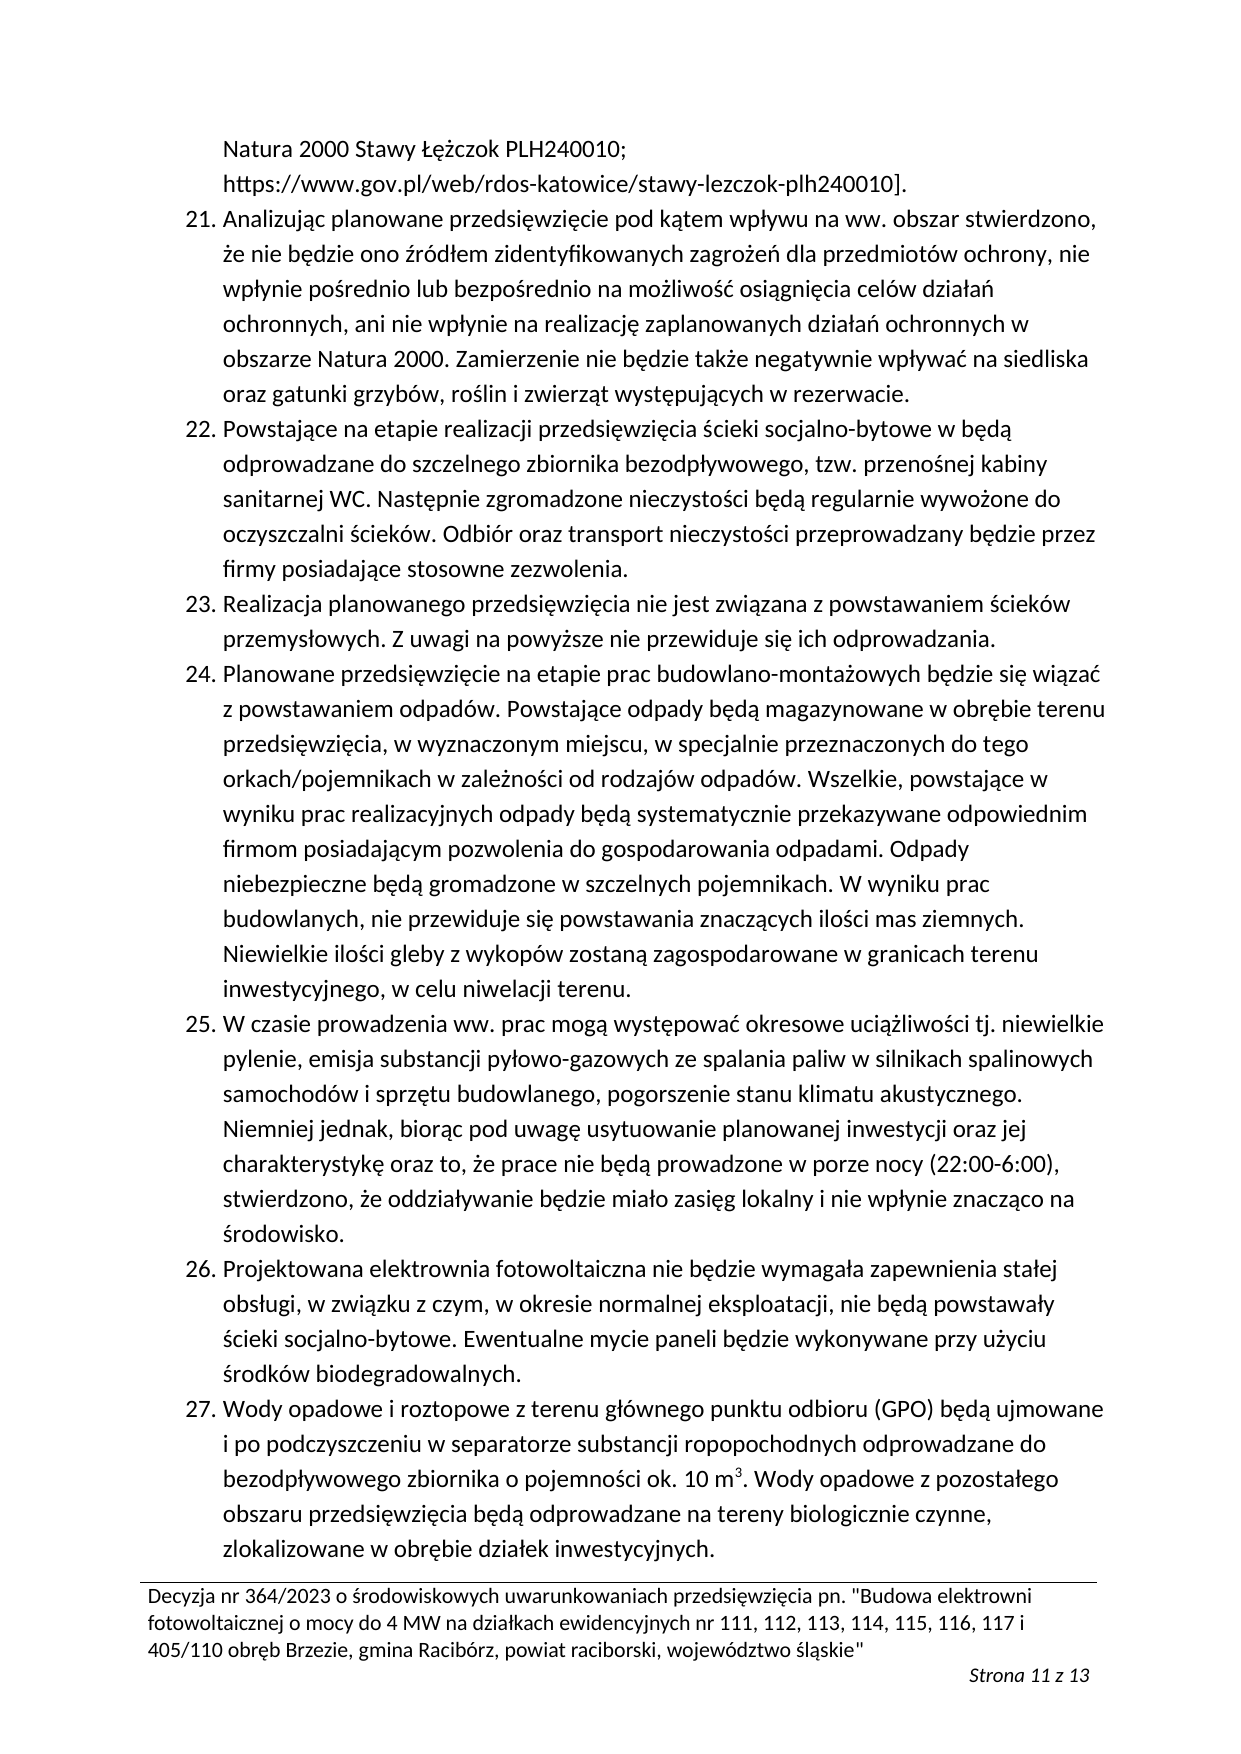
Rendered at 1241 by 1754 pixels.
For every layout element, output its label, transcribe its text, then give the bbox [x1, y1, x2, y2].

list Planowane przedsięwzięcie na etapie prac budowlano-montażowych będzie się wiązać z powstawaniem odpadów. Powstające odpady będą magazynowane w obrębie terenu przedsięwzięcia, w wyznaczonym miejscu, w specjalnie przeznaczonych do tego orkach/pojemnikach w zależności od rodzajów odpadów. Wszelkie, powstające w wyniku prac realizacyjnych odpady będą systematycznie przekazywane odpowiednim firmom posiadającym pozwolenia do gospodarowania odpadami. Odpady niebezpieczne będą gromadzone w szczelnych pojemnikach. W wyniku prac budowlanych, nie przewiduje się powstawania znaczących ilości mas ziemnych. Niewielkie ilości gleby z wykopów zostaną zagospodarowane w granicach terenu inwestycyjnego, w celu niwelacji terenu. [185, 658, 1106, 1004]
list Wody opadowe i roztopowe z terenu głównego punktu odbioru (GPO) będą ujmowane i po podczyszczeniu w separatorze substancji ropopochodnych odprowadzane do bezodpływowego zbiornika o pojemności ok. 10 m3. Wody opadowe z pozostałego obszaru przedsięwzięcia będą odprowadzane na tereny biologicznie czynne, zlokalizowane w obrębie działek inwestycyjnych. [185, 1393, 1106, 1564]
list Analizując planowane przedsięwzięcie pod kątem wpływu na ww. obszar stwierdzono, że nie będzie ono źródłem zidentyfikowanych zagrożeń dla przedmiotów ochrony, nie wpłynie pośrednio lub bezpośrednio na możliwość osiągnięcia celów działań ochronnych, ani nie wpłynie na realizację zaplanowanych działań ochronnych w obszarze Natura 2000. Zamierzenie nie będzie także negatywnie wpływać na siedliska oraz gatunki grzybów, roślin i zwierząt występujących w rezerwacie. [185, 203, 1106, 409]
list Natura 2000 Stawy Łężczok PLH240010; https://www.gov.pl/web/rdos-katowice/stawy-lezczok-plh240010]. [185, 133, 1106, 199]
list Powstające na etapie realizacji przedsięwzięcia ścieki socjalno-bytowe w będą odprowadzane do szczelnego zbiornika bezodpływowego, tzw. przenośnej kabiny sanitarnej WC. Następnie zgromadzone nieczystości będą regularnie wywożone do oczyszczalni ścieków. Odbiór oraz transport nieczystości przeprowadzany będzie przez firmy posiadające stosowne zezwolenia. [185, 413, 1106, 584]
list Realizacja planowanego przedsięwzięcia nie jest związana z powstawaniem ścieków przemysłowych. Z uwagi na powyższe nie przewiduje się ich odprowadzania. [185, 588, 1106, 654]
list Projektowana elektrownia fotowoltaiczna nie będzie wymagała zapewnienia stałej obsługi, w związku z czym, w okresie normalnej eksploatacji, nie będą powstawały ścieki socjalno-bytowe. Ewentualne mycie paneli będzie wykonywane przy użyciu środków biodegradowalnych. [185, 1253, 1106, 1389]
list W czasie prowadzenia ww. prac mogą występować okresowe uciążliwości tj. niewielkie pylenie, emisja substancji pyłowo-gazowych ze spalania paliw w silnikach spalinowych samochodów i sprzętu budowlanego, pogorszenie stanu klimatu akustycznego. Niemniej jednak, biorąc pod uwagę usytuowanie planowanej inwestycji oraz jej charakterystykę oraz to, że prace nie będą prowadzone w porze nocy (22:00-6:00), stwierdzono, że oddziaływanie będzie miało zasięg lokalny i nie wpłynie znacząco na środowisko. [185, 1008, 1106, 1249]
